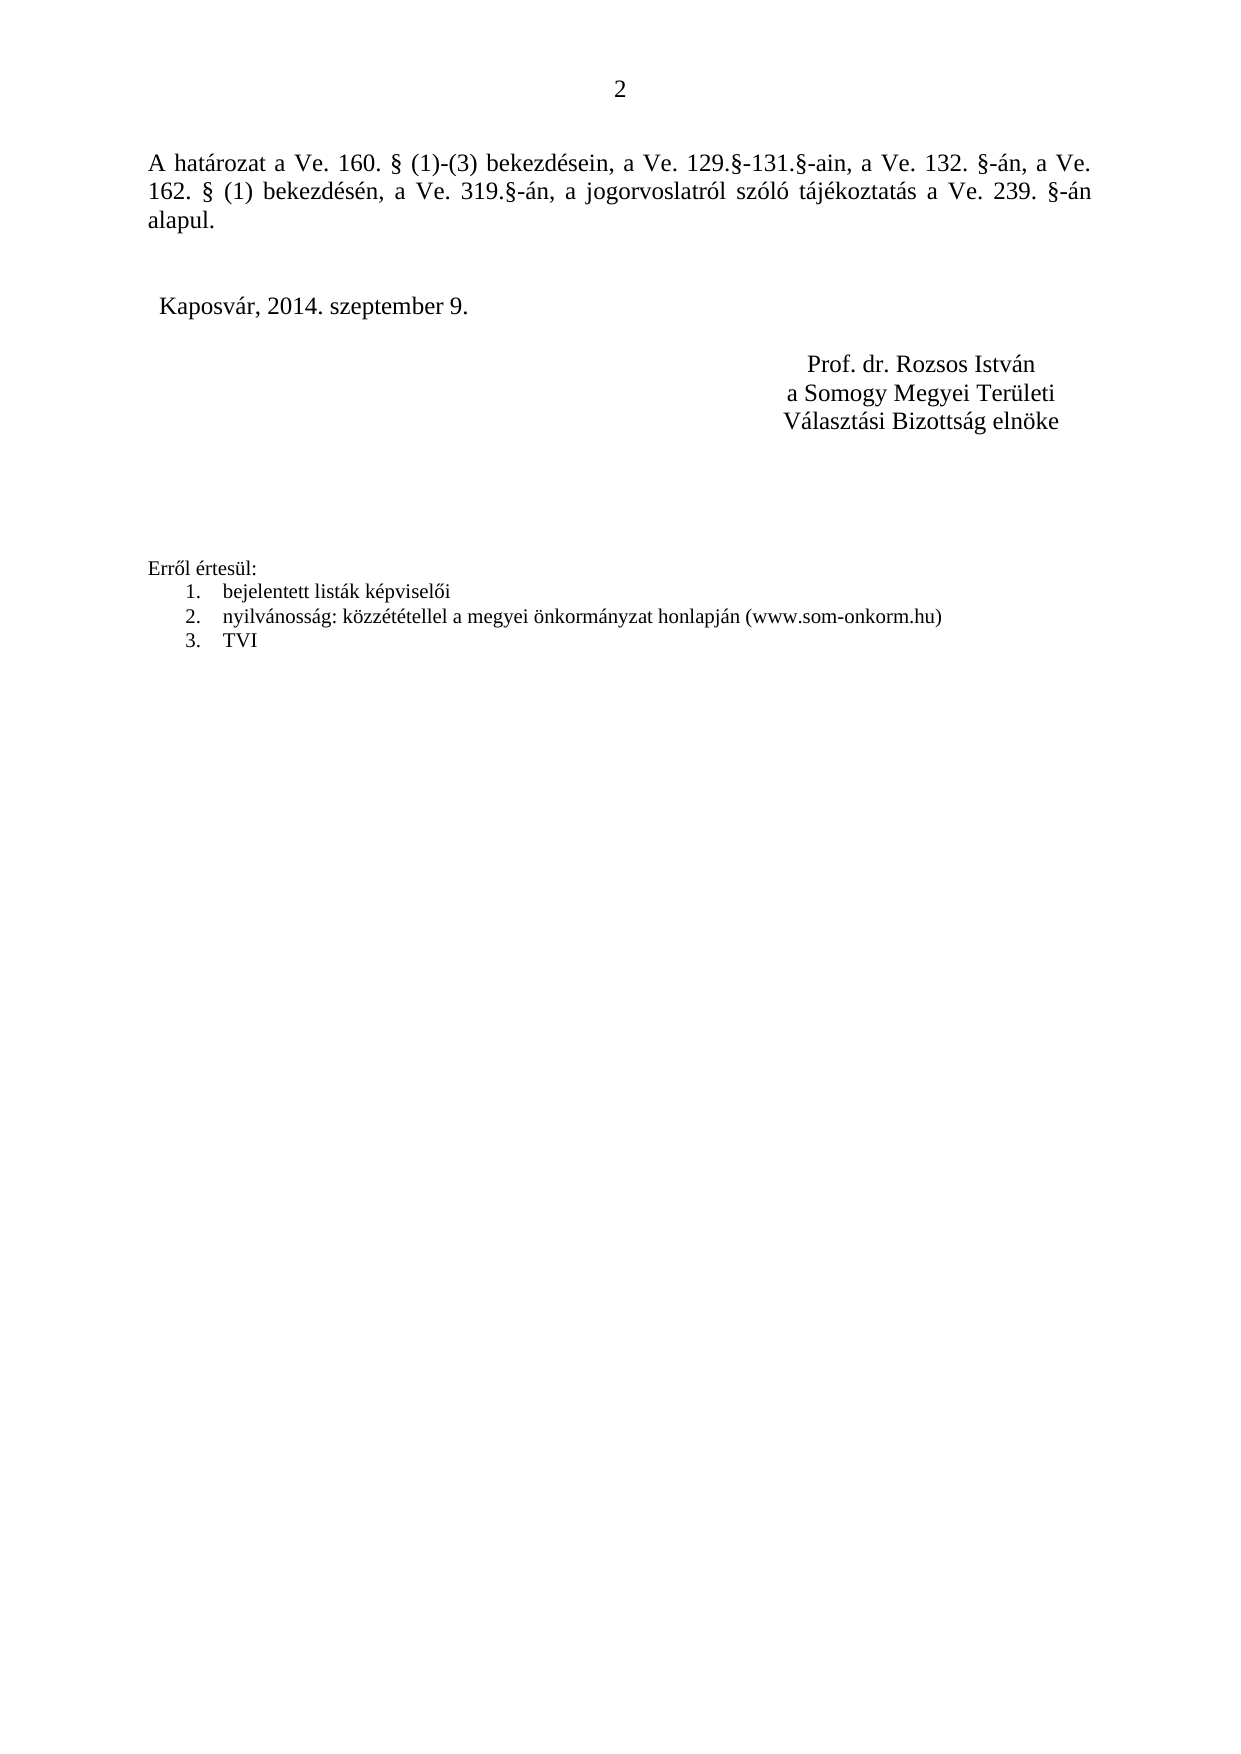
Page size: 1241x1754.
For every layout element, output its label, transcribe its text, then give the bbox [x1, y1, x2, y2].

list bejelentett listák képviselői [185, 579, 1093, 603]
list nyilvánosság: közzététellel a megyei önkormányzat honlapján (www.som-onkorm.hu) [185, 603, 1093, 628]
table_header Prof. dr. Rozsos István a Somogy Megyei Területi Választási Bizottság elnöke [735, 291, 1107, 435]
table_header Kaposvár, 2014. szeptember 9. [148, 291, 735, 435]
list TVI [185, 628, 1093, 652]
text Erről értesül: [148, 555, 1093, 579]
text A határozat a Ve. 160. § (1)-(3) bekezdésein, a Ve. 129.§-131.§-ain, a Ve. 132. §-án, a Ve. 162. § (1) bekezdésén, a Ve. 319.§-án, a jogorvoslatról szóló tájékoztatás a Ve. 239. §-án alapul. [148, 148, 1093, 234]
